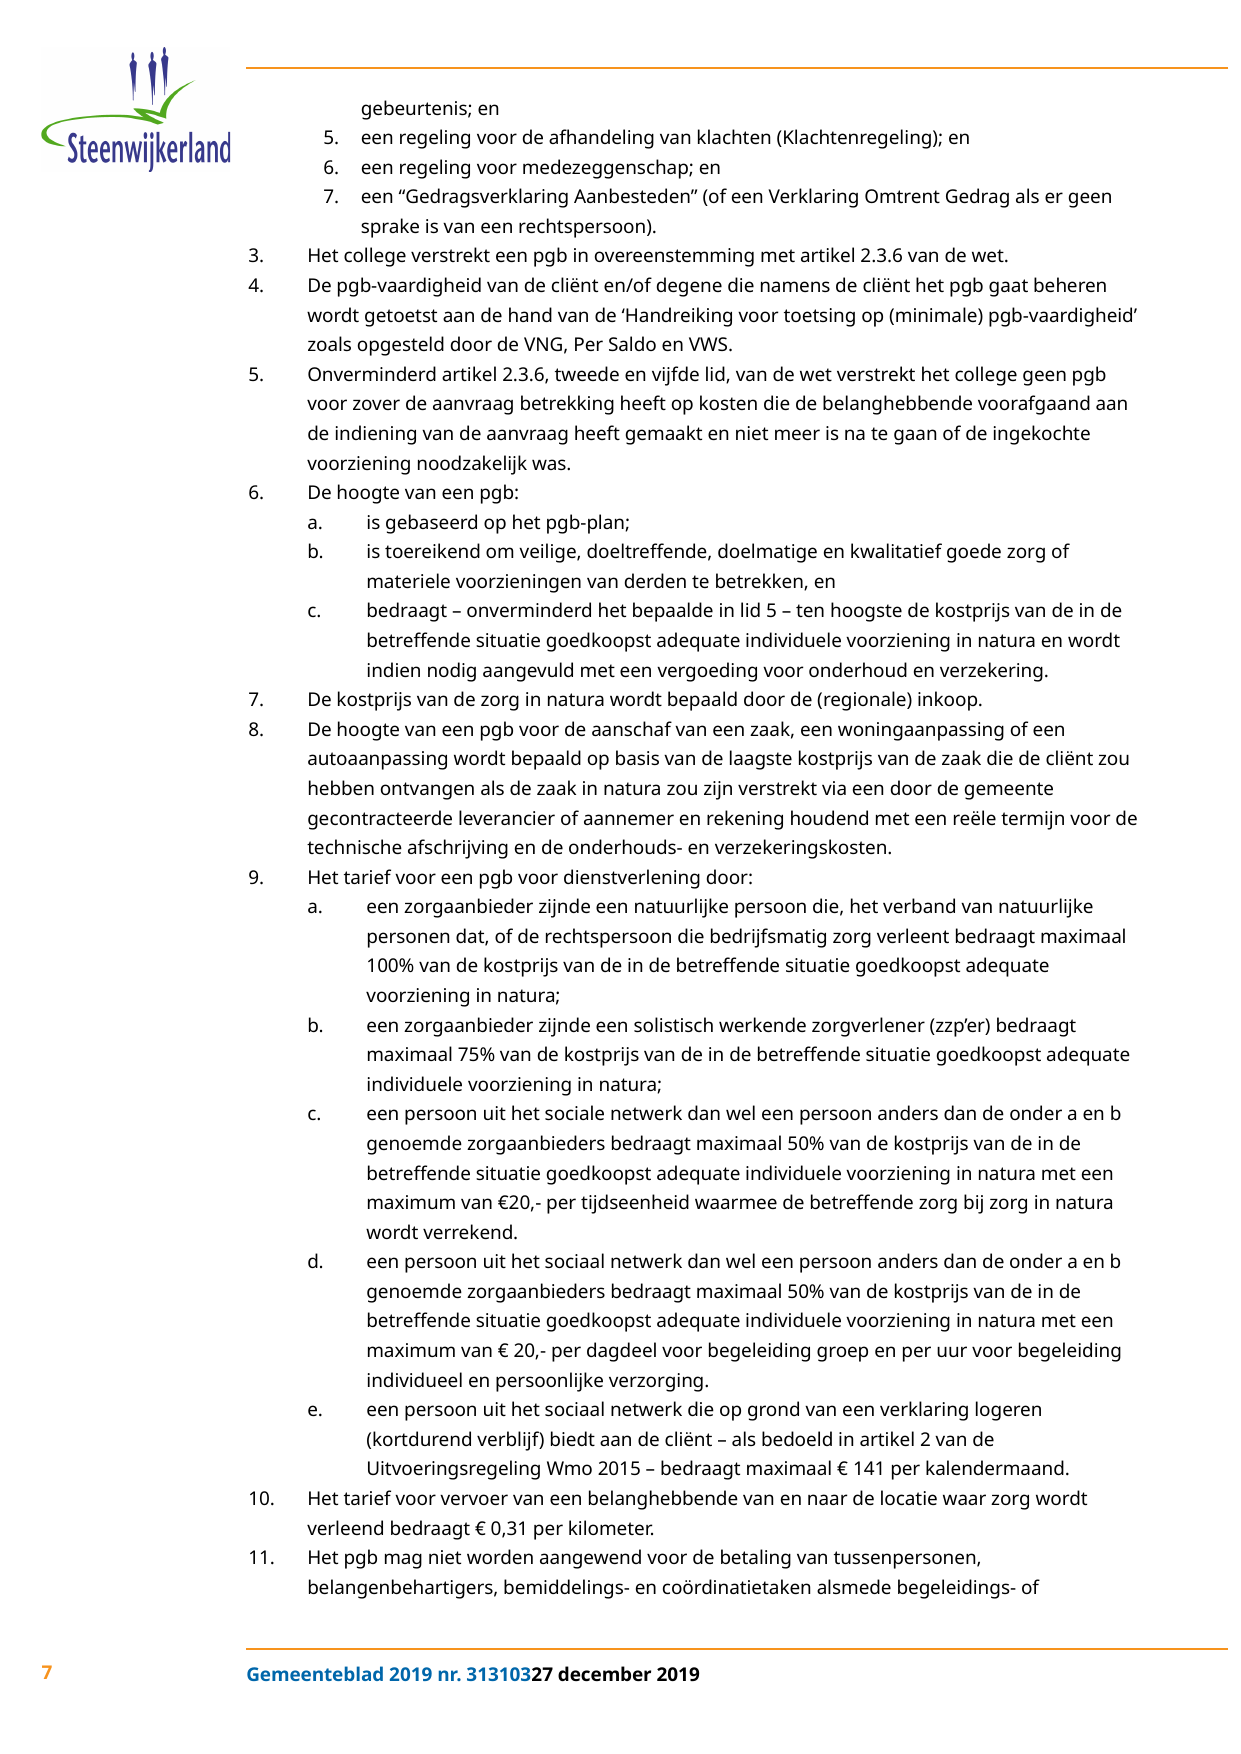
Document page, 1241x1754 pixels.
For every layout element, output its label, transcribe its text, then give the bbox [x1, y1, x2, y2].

list Het pgb mag niet worden aangewend voor de betaling van tussenpersonen, belangenbehartigers, bemiddelings- en coördinatietaken alsmede begeleidings- of [248, 1544, 1152, 1600]
list Het tarief voor vervoer van een belanghebbende van en naar de locatie waar zorg wordt verleend bedraagt € 0,31 per kilometer. [248, 1485, 1152, 1541]
list een persoon uit het sociale netwerk dan wel een persoon anders dan de onder a en b genoemde zorgaanbieders bedraagt maximaal 50% van de kostprijs van de in de betreffende situatie goedkoopst adequate individuele voorziening in natura met een maximum van €20,- per tijdseenheid waarmee de betreffende zorg bij zorg in natura wordt verrekend. [307, 1101, 1152, 1245]
list bedraagt – onverminderd het bepaalde in lid 5 – ten hoogste de kostprijs van de in de betreffende situatie goedkoopst adequate individuele voorziening in natura en wordt indien nodig aangevuld met een vergoeding voor onderhoud en verzekering. [307, 598, 1152, 683]
list gebeurtenis; en [323, 95, 1152, 121]
picture [41, 47, 231, 172]
list een persoon uit het sociaal netwerk dan wel een persoon anders dan de onder a en b genoemde zorgaanbieders bedraagt maximaal 50% van de kostprijs van de in de betreffende situatie goedkoopst adequate individuele voorziening in natura met een maximum van € 20,- per dagdeel voor begeleiding groep en per uur voor begeleiding individueel en persoonlijke verzorging. [307, 1248, 1152, 1393]
list een zorgaanbieder zijnde een natuurlijke persoon die, het verband van natuurlijke personen dat, of de rechtspersoon die bedrijfsmatig zorg verleent bedraagt maximaal 100% van de kostprijs van de in de betreffende situatie goedkoopst adequate voorziening in natura; [307, 893, 1152, 1008]
list is toereikend om veilige, doeltreffende, doelmatige en kwalitatief goede zorg of materiele voorzieningen van derden te betrekken, en [307, 538, 1152, 594]
list De pgb-vaardigheid van de cliënt en/of degene die namens de cliënt het pgb gaat beheren wordt getoetst aan de hand van de ‘Handreiking voor toetsing op (minimale) pgb-vaardigheid’ zoals opgesteld door de VNG, Per Saldo en VWS. [248, 272, 1152, 357]
list De kostprijs van de zorg in natura wordt bepaald door de (regionale) inkoop. [248, 686, 1152, 712]
list is gebaseerd op het pgb-plan; [307, 509, 1152, 535]
list een “Gedragsverklaring Aanbesteden” (of een Verklaring Omtrent Gedrag als er geen sprake is van een rechtspersoon). [323, 183, 1152, 239]
list Het tarief voor een pgb voor dienstverlening door: [248, 864, 1152, 890]
list een persoon uit het sociaal netwerk die op grond van een verklaring logeren (kortdurend verblijf) biedt aan de cliënt – als bedoeld in artikel 2 van de Uitvoeringsregeling Wmo 2015 – bedraagt maximaal € 141 per kalendermaand. [307, 1396, 1152, 1481]
list De hoogte van een pgb voor de aanschaf van een zaak, een woningaanpassing of een autoaanpassing wordt bepaald op basis van de laagste kostprijs van de zaak die de cliënt zou hebben ontvangen als de zaak in natura zou zijn verstrekt via een door de gemeente gecontracteerde leverancier of aannemer en rekening houdend met een reële termijn voor de technische afschrijving en de onderhouds- en verzekeringskosten. [248, 716, 1152, 860]
list een regeling voor de afhandeling van klachten (Klachtenregeling); en [323, 124, 1152, 150]
list Het college verstrekt een pgb in overeenstemming met artikel 2.3.6 van de wet. [248, 243, 1152, 268]
list een zorgaanbieder zijnde een solistisch werkende zorgverlener (zzp’er) bedraagt maximaal 75% van de kostprijs van de in de betreffende situatie goedkoopst adequate individuele voorziening in natura; [307, 1012, 1152, 1097]
list Onverminderd artikel 2.3.6, tweede en vijfde lid, van de wet verstrekt het college geen pgb voor zover de aanvraag betrekking heeft op kosten die de belanghebbende voorafgaand aan de indiening van de aanvraag heeft gemaakt en niet meer is na te gaan of de ingekochte voorziening noodzakelijk was. [248, 361, 1152, 476]
list een regeling voor medezeggenschap; en [323, 154, 1152, 180]
list De hoogte van een pgb: [248, 479, 1152, 505]
